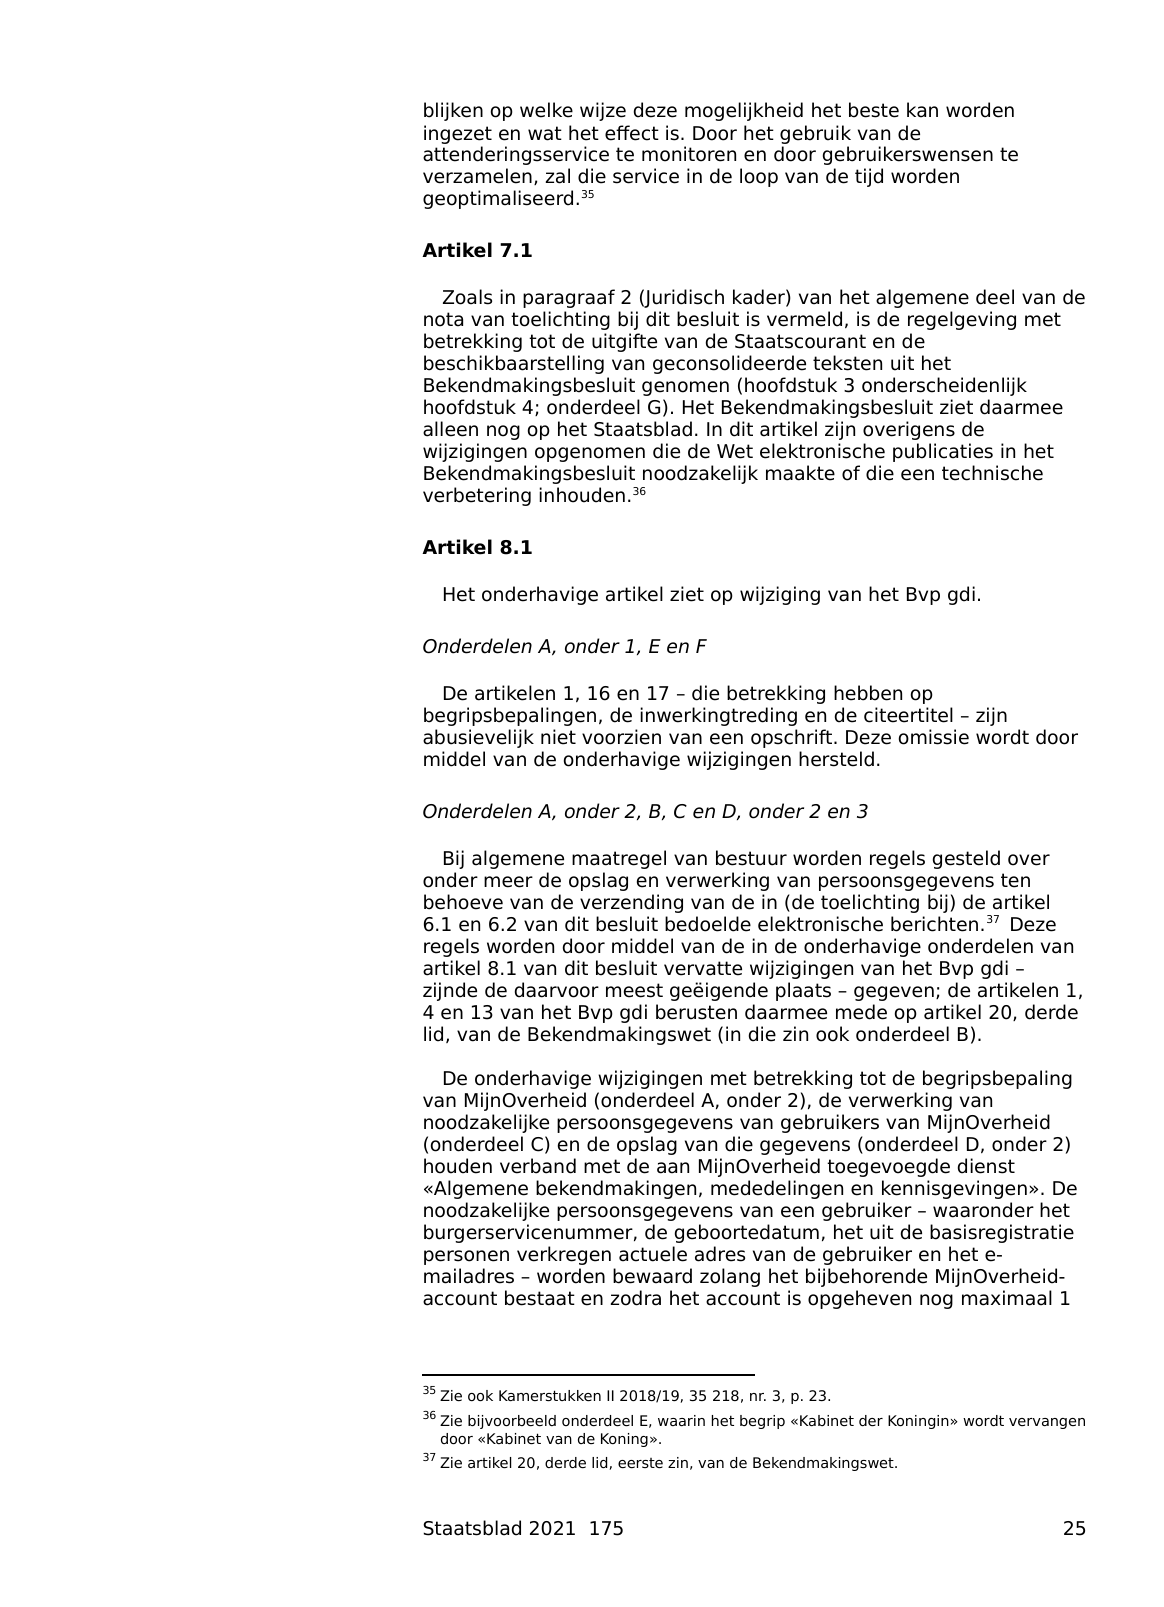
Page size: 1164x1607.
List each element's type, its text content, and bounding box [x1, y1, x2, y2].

text Zie ook Kamerstukken II 2018/19, 35 218, nr. 3, p. 23. [422, 1384, 1087, 1406]
subtitle Onderdelen A, onder 2, B, C en D, onder 2 en 3 [422, 801, 1087, 823]
text Zie bijvoorbeeld onderdeel E, waarin het begrip «Kabinet der Koningin» wordt vervangen door «Kabinet van de Koning». [422, 1409, 1087, 1448]
subtitle Artikel 7.1 [422, 240, 1087, 262]
subtitle Onderdelen A, onder 1, E en F [422, 636, 1087, 658]
text De artikelen 1, 16 en 17 – die betrekking hebben op begripsbepalingen, de inwerkingtreding en de citeertitel – zijn abusievelijk niet voorzien van een opschrift. Deze omissie wordt door middel van de onderhavige wijzigingen hersteld. [422, 683, 1087, 771]
text Bij algemene maatregel van bestuur worden regels gesteld over onder meer de opslag en verwerking van persoonsgegevens ten behoeve van de verzending van de in (de toelichting bij) de artikel 6.1 en 6.2 van dit besluit bedoelde elektronische berichten. Deze regels worden door middel van de in de onderhavige onderdelen van artikel 8.1 van dit besluit vervatte wijzigingen van het Bvp gdi – zijnde de daarvoor meest geëigende plaats – gegeven; de artikelen 1, 4 en 13 van het Bvp gdi berusten daarmee mede op artikel 20, derde lid, van de Bekendmakingswet (in die zin ook onderdeel B). [422, 848, 1087, 1046]
subtitle Artikel 8.1 [422, 537, 1087, 559]
text blijken op welke wijze deze mogelijkheid het beste kan worden ingezet en wat het effect is. Door het gebruik van de attenderingsservice te monitoren en door gebruikerswensen te verzamelen, zal die service in de loop van de tijd worden geoptimaliseerd. [422, 100, 1087, 210]
text De onderhavige wijzigingen met betrekking tot de begripsbepaling van MijnOverheid (onderdeel A, onder 2), de verwerking van noodzakelijke persoonsgegevens van gebruikers van MijnOverheid (onderdeel C) en de opslag van die gegevens (onderdeel D, onder 2) houden verband met de aan MijnOverheid toegevoegde dienst «Algemene bekendmakingen, mededelingen en kennisgevingen». De noodzakelijke persoonsgegevens van een gebruiker – waaronder het burgerservicenummer, de geboortedatum, het uit de basisregistratie personen verkregen actuele adres van de gebruiker en het e-mailadres – worden bewaard zolang het bijbehorende MijnOverheid-account bestaat en zodra het account is opgeheven nog maximaal 1 [422, 1068, 1087, 1310]
text Zie artikel 20, derde lid, eerste zin, van de Bekendmakingswet. [422, 1451, 1087, 1473]
text Zoals in paragraaf 2 (Juridisch kader) van het algemene deel van de nota van toelichting bij dit besluit is vermeld, is de regelgeving met betrekking tot de uitgifte van de Staatscourant en de beschikbaarstelling van geconsolideerde teksten uit het Bekendmakingsbesluit genomen (hoofdstuk 3 onderscheidenlijk hoofdstuk 4; onderdeel G). Het Bekendmakingsbesluit ziet daarmee alleen nog op het Staatsblad. In dit artikel zijn overigens de wijzigingen opgenomen die de Wet elektronische publicaties in het Bekendmakingsbesluit noodzakelijk maakte of die een technische verbetering inhouden. [422, 287, 1087, 507]
text Het onderhavige artikel ziet op wijziging van het Bvp gdi. [422, 584, 1087, 606]
